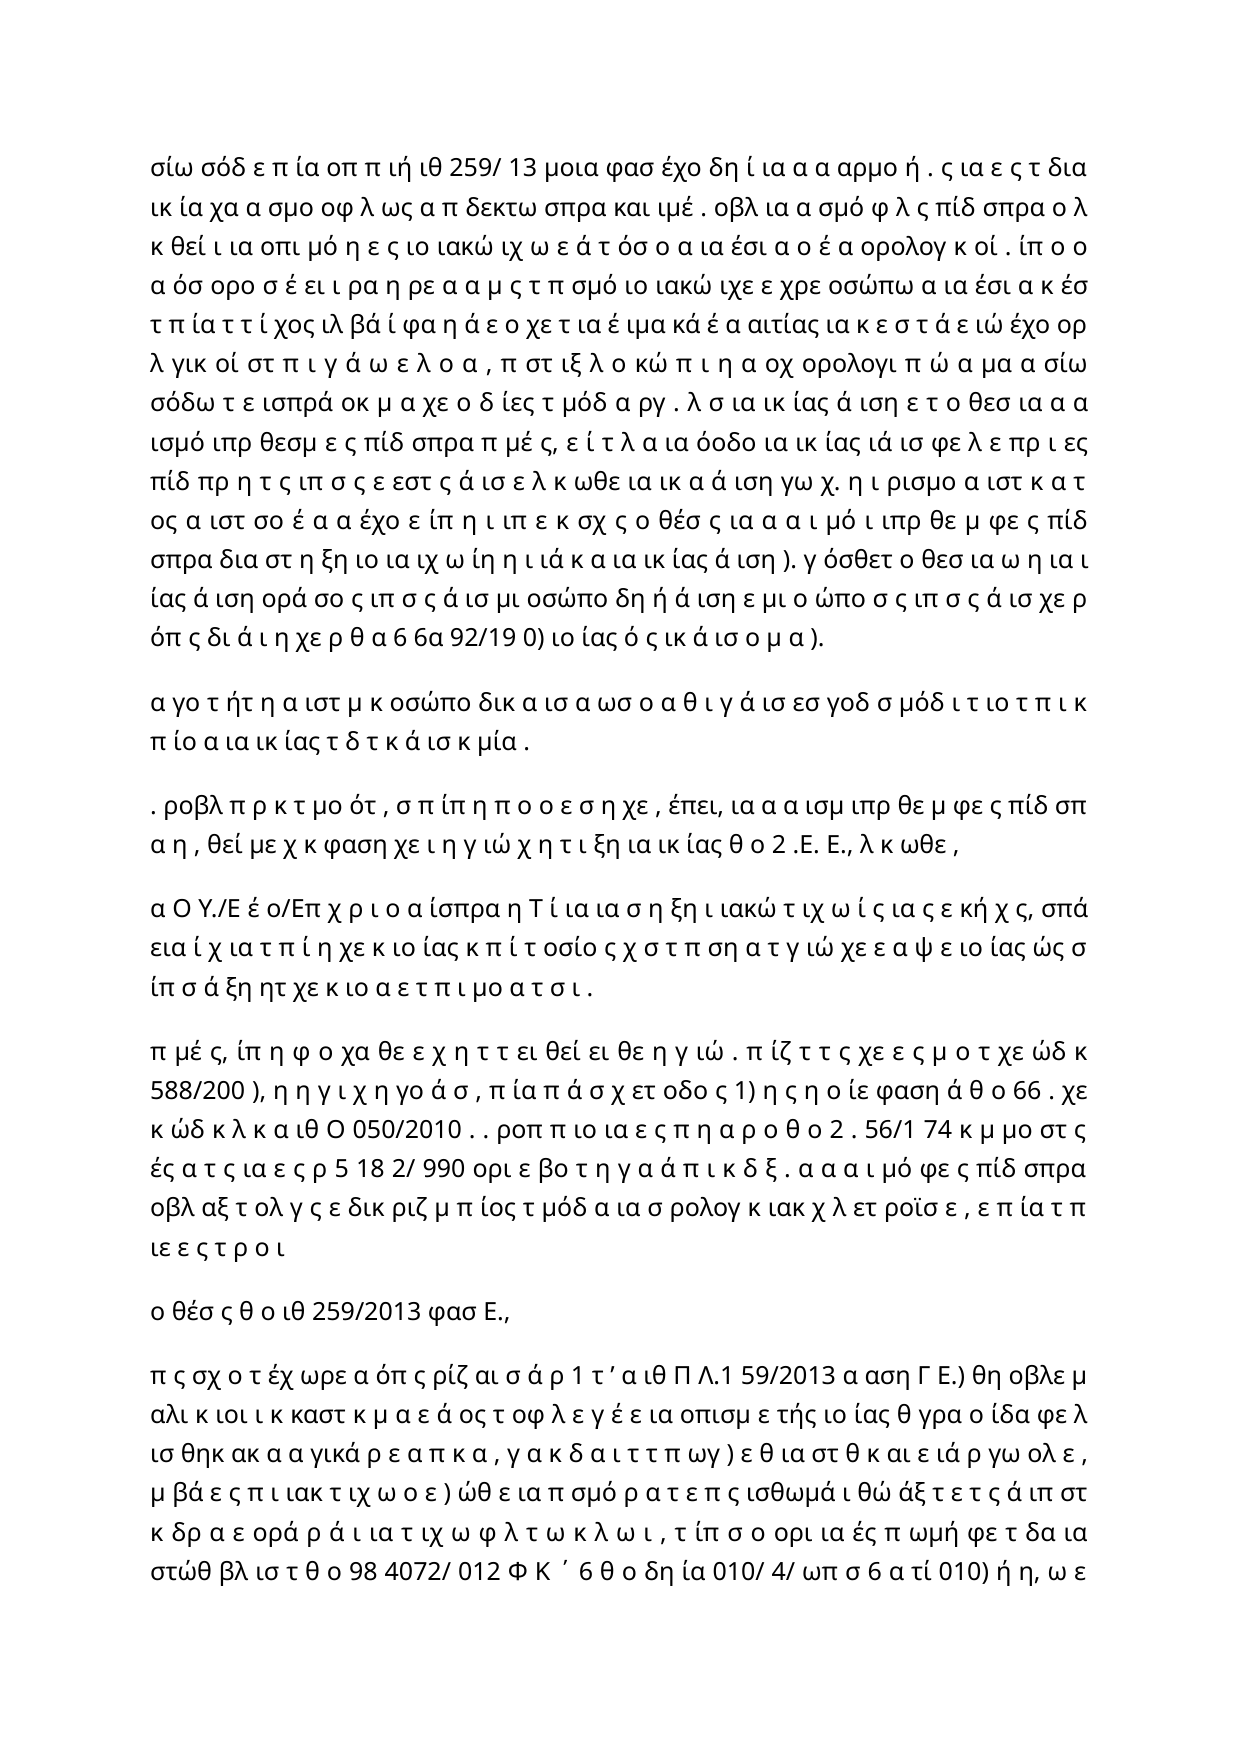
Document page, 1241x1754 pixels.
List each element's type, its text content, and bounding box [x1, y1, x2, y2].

text π μέ ς, ίπ η φ ο χα θε ε χ η τ τ ει θεί ει θε η γ ιώ . π ίζ τ τ ς χε ε ς μ ο τ χε ώδ κ 588/200 ), η η γ ι χ η γο ά σ , π ία π ά σ χ ετ οδο ς 1) η ς η ο ίε φαση ά θ ο 66 . χε κ ώδ κ λ κ α ιθ Ο 050/2010 . . ροπ π ιο ια ε ς π η α ρ ο θ ο 2 . 56/1 74 κ μ μο στ ς ές α τ ς ια ε ς ρ 5 18 2/ 990 ορι ε βο τ η γ α ά π ι κ δ ξ . α α α ι μό φε ς πίδ σπρα οβλ αξ τ ολ γ ς ε δικ ριζ μ π ίος τ μόδ α ια σ ρολογ κ ιακ χ λ ετ ροϊσ ε , ε π ία τ π ιε ε ς τ ρ ο ι [150, 1033, 1090, 1263]
text π ς σχ ο τ έχ ωρε α όπ ς ρίζ αι σ ά ρ 1 τ ’ α ιθ Π Λ.1 59/2013 α αση Γ Ε.) θη οβλε μ αλι κ ιοι ι κ καστ κ μ α ε ά ος τ οφ λ ε γ έ ε ια οπισμ ε τής ιο ίας θ γρα ο ίδα φε λ ισ θηκ ακ α α γικά ρ ε α π κ α , γ α κ δ α ι τ τ π ωγ ) ε θ ια στ θ κ αι ε ιά ρ γω ολ ε , μ βά ε ς π ι ιακ τ ιχ ω ο ε ) ώθ ε ια π σμό ρ α τ ε π ς ισθωμά ι θώ άξ τ ε τ ς ά ιπ στ κ δρ α ε ορά ρ ά ι ια τ ιχ ω φ λ τ ω κ λ ω ι , τ ίπ σ ο ορι ια ές π ωμή φε τ δα ια στώθ βλ ισ τ θ ο 98 4072/ 012 Φ Κ ΄ 6 θ ο δη ία 010/ 4/ ωπ σ 6 α τί 010) ή η, ω ε [150, 1357, 1090, 1587]
text ο θέσ ς θ ο ιθ 259/2013 φασ Ε., [150, 1293, 1090, 1327]
text . ροβλ π ρ κ τ μο ότ , σ π ίπ η π ο ο ε σ η χε , έπει, ια α α ισμ ιπρ θε μ φε ς πίδ σπ α η , θεί με χ κ φαση χε ι η γ ιώ χ η τ ι ξη ια ικ ίας θ ο 2 .Ε. Ε., λ κ ωθε , [150, 787, 1090, 861]
text α Ο Υ./Ε έ ο/Επ χ ρ ι ο α ίσπρα η Τ ί ια ια σ η ξη ι ιακώ τ ιχ ω ί ς ια ς ε κή χ ς, σπά εια ί χ ια τ π ί η χε κ ιο ίας κ π ί τ οσίο ς χ σ τ π ση α τ γ ιώ χε ε α ψ ε ιο ίας ώς σ ίπ σ ά ξη ητ χε κ ιο α ε τ π ι μο α τ σ ι . [150, 891, 1090, 1003]
text σίω σόδ ε π ία οπ π ιή ιθ 259/ 13 μοια φασ έχο δη ί ια α α αρμο ή . ς ια ε ς τ δια ικ ία χα α σμο οφ λ ως α π δεκτω σπρα και ιμέ . οβλ ια α σμό φ λ ς πίδ σπρα ο λ κ θεί ι ια οπι μό η ε ς ιο ιακώ ιχ ω ε ά τ όσ ο α ια έσι α ο έ α ορολογ κ οί . ίπ ο ο α όσ ορο σ έ ει ι ρα η ρε α α μ ς τ π σμό ιο ιακώ ιχε ε χρε οσώπω α ια έσι α κ έσ τ π ία τ τ ί χος ιλ βά ί φα η ά ε ο χε τ ια έ ιμα κά έ α αιτίας ια κ ε σ τ ά ε ιώ έχο ορ λ γικ οί στ π ι γ ά ω ε λ ο α , π στ ιξ λ ο κώ π ι η α οχ ορολογι π ώ α μα α σίω σόδω τ ε ισπρά οκ μ α χε ο δ ίες τ μόδ α ργ . λ σ ια ικ ίας ά ιση ε τ ο θεσ ια α α ισμό ιπρ θεσμ ε ς πίδ σπρα π μέ ς, ε ί τ λ α ια όοδο ια ικ ίας ιά ισ φε λ ε πρ ι ες πίδ πρ η τ ς ιπ σ ς ε εστ ς ά ισ ε λ κ ωθε ια ικ α ά ιση γω χ. η ι ρισμο α ιστ κ α τ ος α ιστ σο έ α α έχο ε ίπ η ι ιπ ε κ σχ ς ο θέσ ς ια α α ι μό ι ιπρ θε μ φε ς πίδ σπρα δια στ η ξη ιο ια ιχ ω ίη η ι ιά κ α ια ικ ίας ά ιση ). γ όσθετ ο θεσ ια ω η ια ι ίας ά ιση ορά σο ς ιπ σ ς ά ισ μι οσώπο δη ή ά ιση ε μι ο ώπο σ ς ιπ σ ς ά ισ χε ρ όπ ς δι ά ι η χε ρ θ α 6 6α 92/19 0) ιο ίας ό ς ικ ά ισ ο μ α ). [150, 150, 1090, 654]
text α γο τ ήτ η α ιστ μ κ οσώπο δικ α ισ α ωσ ο α θ ι γ ά ισ εσ γοδ σ μόδ ι τ ιο τ π ι κ π ίο α ια ικ ίας τ δ τ κ ά ισ κ μία . [150, 684, 1090, 757]
